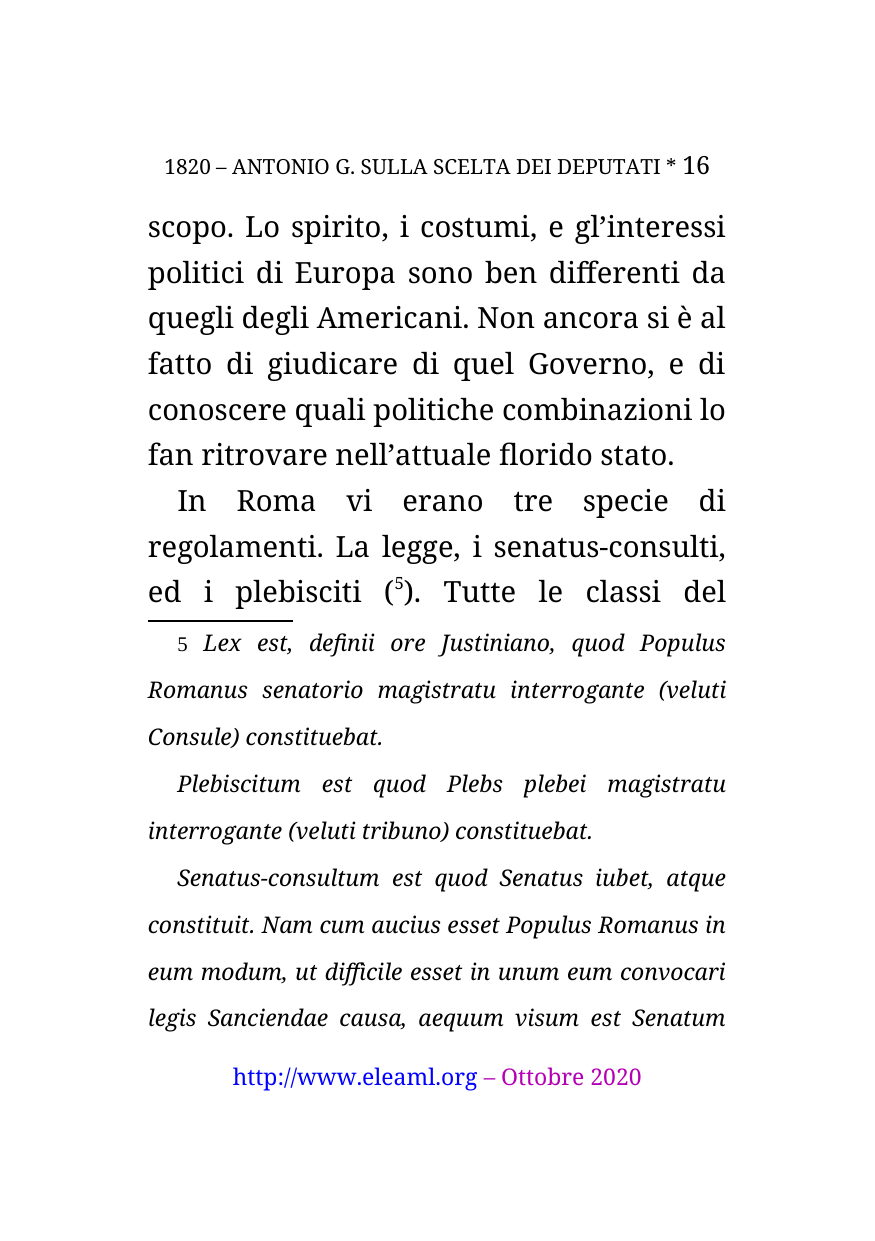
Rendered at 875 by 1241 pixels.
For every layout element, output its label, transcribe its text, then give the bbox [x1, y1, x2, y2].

text In Roma vi erano tre specie di regolamenti. La legge, i senatus-consulti, ed i plebisciti (). Tutte le classi del [148, 480, 726, 611]
text Senatus-consultum est quod Senatus iubet, atque constituit. Nam cum aucius esset Populus Romanus in eum modum, ut diffìcile esset in unum eum convocari legis Sanciendae causa, aequum visum est Senatum [148, 862, 726, 1034]
text scopo. Lo spirito, i costumi, e gl’interessi politici di Europa sono ben differenti da quegli degli Americani. Non ancora si è al fatto di giudicare di quel Governo, e di conoscere quali politiche combinazioni lo fan ritrovare nell’attuale florido stato. [148, 207, 726, 474]
text Lex est, definii ore Justiniano, quod Populus Romanus senatorio magistratu interrogante (veluti Consule) constituebat. [148, 627, 726, 752]
text Plebiscitum est quod Plebs plebei magistratu interrogante (veluti tribuno) constituebat. [148, 768, 726, 846]
